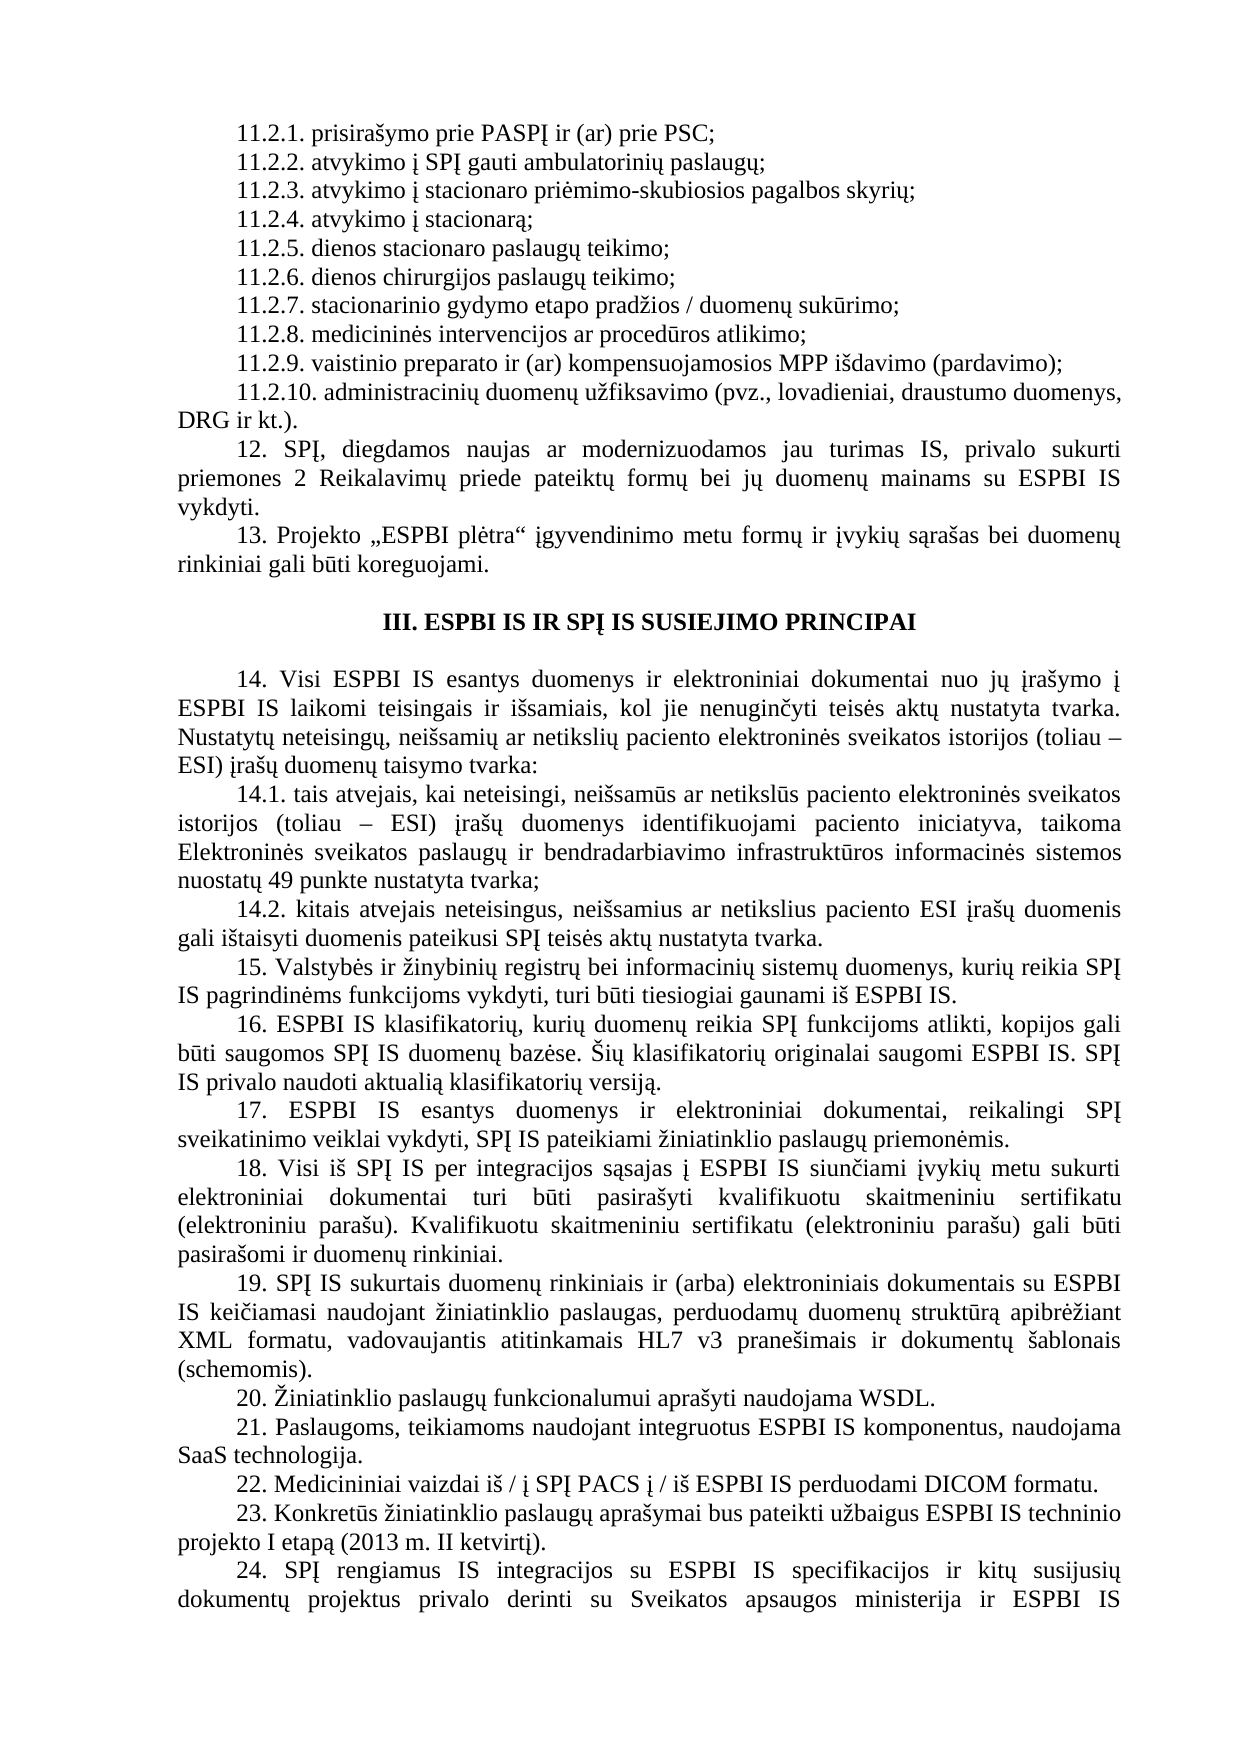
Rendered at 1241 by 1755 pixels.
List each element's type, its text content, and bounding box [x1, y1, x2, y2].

text 24. SPĮ rengiamus IS integracijos su ESPBI IS specifikacijos ir kitų susijusių dokumentų projektus privalo derinti su Sveikatos apsaugos ministerija ir ESPBI IS [177, 1556, 1122, 1613]
text 16. ESPBI IS klasifikatorių, kurių duomenų reikia SPĮ funkcijoms atlikti, kopijos gali būti saugomos SPĮ IS duomenų bazėse. Šių klasifikatorių originalai saugomi ESPBI IS. SPĮ IS privalo naudoti aktualią klasifikatorių versiją. [177, 1009, 1122, 1096]
text 11.2.4. atvykimo į stacionarą; [177, 204, 1122, 233]
text 14. Visi ESPBI IS esantys duomenys ir elektroniniai dokumentai nuo jų įrašymo į ESPBI IS laikomi teisingais ir išsamiais, kol jie nenuginčyti teisės aktų nustatyta tvarka. Nustatytų neteisingų, neišsamių ar netikslių paciento elektroninės sveikatos istorijos (toliau – ESI) įrašų duomenų taisymo tvarka: [177, 664, 1122, 779]
text 11.2.2. atvykimo į SPĮ gauti ambulatorinių paslaugų; [177, 147, 1122, 176]
text 12. SPĮ, diegdamos naujas ar modernizuodamos jau turimas IS, privalo sukurti priemones 2 Reikalavimų priede pateiktų formų bei jų duomenų mainams su ESPBI IS vykdyti. [177, 434, 1122, 521]
text 11.2.10. administracinių duomenų užfiksavimo (pvz., lovadieniai, draustumo duomenys, DRG ir kt.). [177, 377, 1122, 434]
text 14.1. tais atvejais, kai neteisingi, neišsamūs ar netikslūs paciento elektroninės sveikatos istorijos (toliau – ESI) įrašų duomenys identifikuojami paciento iniciatyva, taikoma Elektroninės sveikatos paslaugų ir bendradarbiavimo infrastruktūros informacinės sistemos nuostatų 49 punkte nustatyta tvarka; [177, 779, 1122, 894]
text 11.2.1. prisirašymo prie PASPĮ ir (ar) prie PSC; [177, 118, 1122, 147]
text 18. Visi iš SPĮ IS per integracijos sąsajas į ESPBI IS siunčiami įvykių metu sukurti elektroniniai dokumentai turi būti pasirašyti kvalifikuotu skaitmeniniu sertifikatu (elektroniniu parašu). Kvalifikuotu skaitmeniniu sertifikatu (elektroniniu parašu) gali būti pasirašomi ir duomenų rinkiniai. [177, 1153, 1122, 1268]
text 22. Medicininiai vaizdai iš / į SPĮ PACS į / iš ESPBI IS perduodami DICOM formatu. [177, 1469, 1122, 1498]
text 20. Žiniatinklio paslaugų funkcionalumui aprašyti naudojama WSDL. [177, 1383, 1122, 1412]
text 11.2.9. vaistinio preparato ir (ar) kompensuojamosios MPP išdavimo (pardavimo); [177, 348, 1122, 377]
text 21. Paslaugoms, teikiamoms naudojant integruotus ESPBI IS komponentus, naudojama SaaS technologija. [177, 1412, 1122, 1469]
text 11.2.7. stacionarinio gydymo etapo pradžios / duomenų sukūrimo; [177, 291, 1122, 319]
text 17. ESPBI IS esantys duomenys ir elektroniniai dokumentai, reikalingi SPĮ sveikatinimo veiklai vykdyti, SPĮ IS pateikiami žiniatinklio paslaugų priemonėmis. [177, 1096, 1122, 1153]
text 13. Projekto „ESPBI plėtra“ įgyvendinimo metu formų ir įvykių sąrašas bei duomenų rinkiniai gali būti koreguojami. [177, 521, 1122, 578]
text III. ESPBI IS IR SPĮ IS SUSIEJIMO PRINCIPAI [177, 607, 1122, 636]
text 23. Konkretūs žiniatinklio paslaugų aprašymai bus pateikti užbaigus ESPBI IS techninio projekto I etapą (2013 m. II ketvirtį). [177, 1498, 1122, 1556]
text 11.2.3. atvykimo į stacionaro priėmimo-skubiosios pagalbos skyrių; [177, 176, 1122, 204]
text 11.2.8. medicininės intervencijos ar procedūros atlikimo; [177, 319, 1122, 348]
text 11.2.6. dienos chirurgijos paslaugų teikimo; [177, 262, 1122, 291]
text 19. SPĮ IS sukurtais duomenų rinkiniais ir (arba) elektroniniais dokumentais su ESPBI IS keičiamasi naudojant žiniatinklio paslaugas, perduodamų duomenų struktūrą apibrėžiant XML formatu, vadovaujantis atitinkamais HL7 v3 pranešimais ir dokumentų šablonais (schemomis). [177, 1268, 1122, 1383]
text 11.2.5. dienos stacionaro paslaugų teikimo; [177, 233, 1122, 262]
text 15. Valstybės ir žinybinių registrų bei informacinių sistemų duomenys, kurių reikia SPĮ IS pagrindinėms funkcijoms vykdyti, turi būti tiesiogiai gaunami iš ESPBI IS. [177, 952, 1122, 1009]
text 14.2. kitais atvejais neteisingus, neišsamius ar netikslius paciento ESI įrašų duomenis gali ištaisyti duomenis pateikusi SPĮ teisės aktų nustatyta tvarka. [177, 894, 1122, 952]
